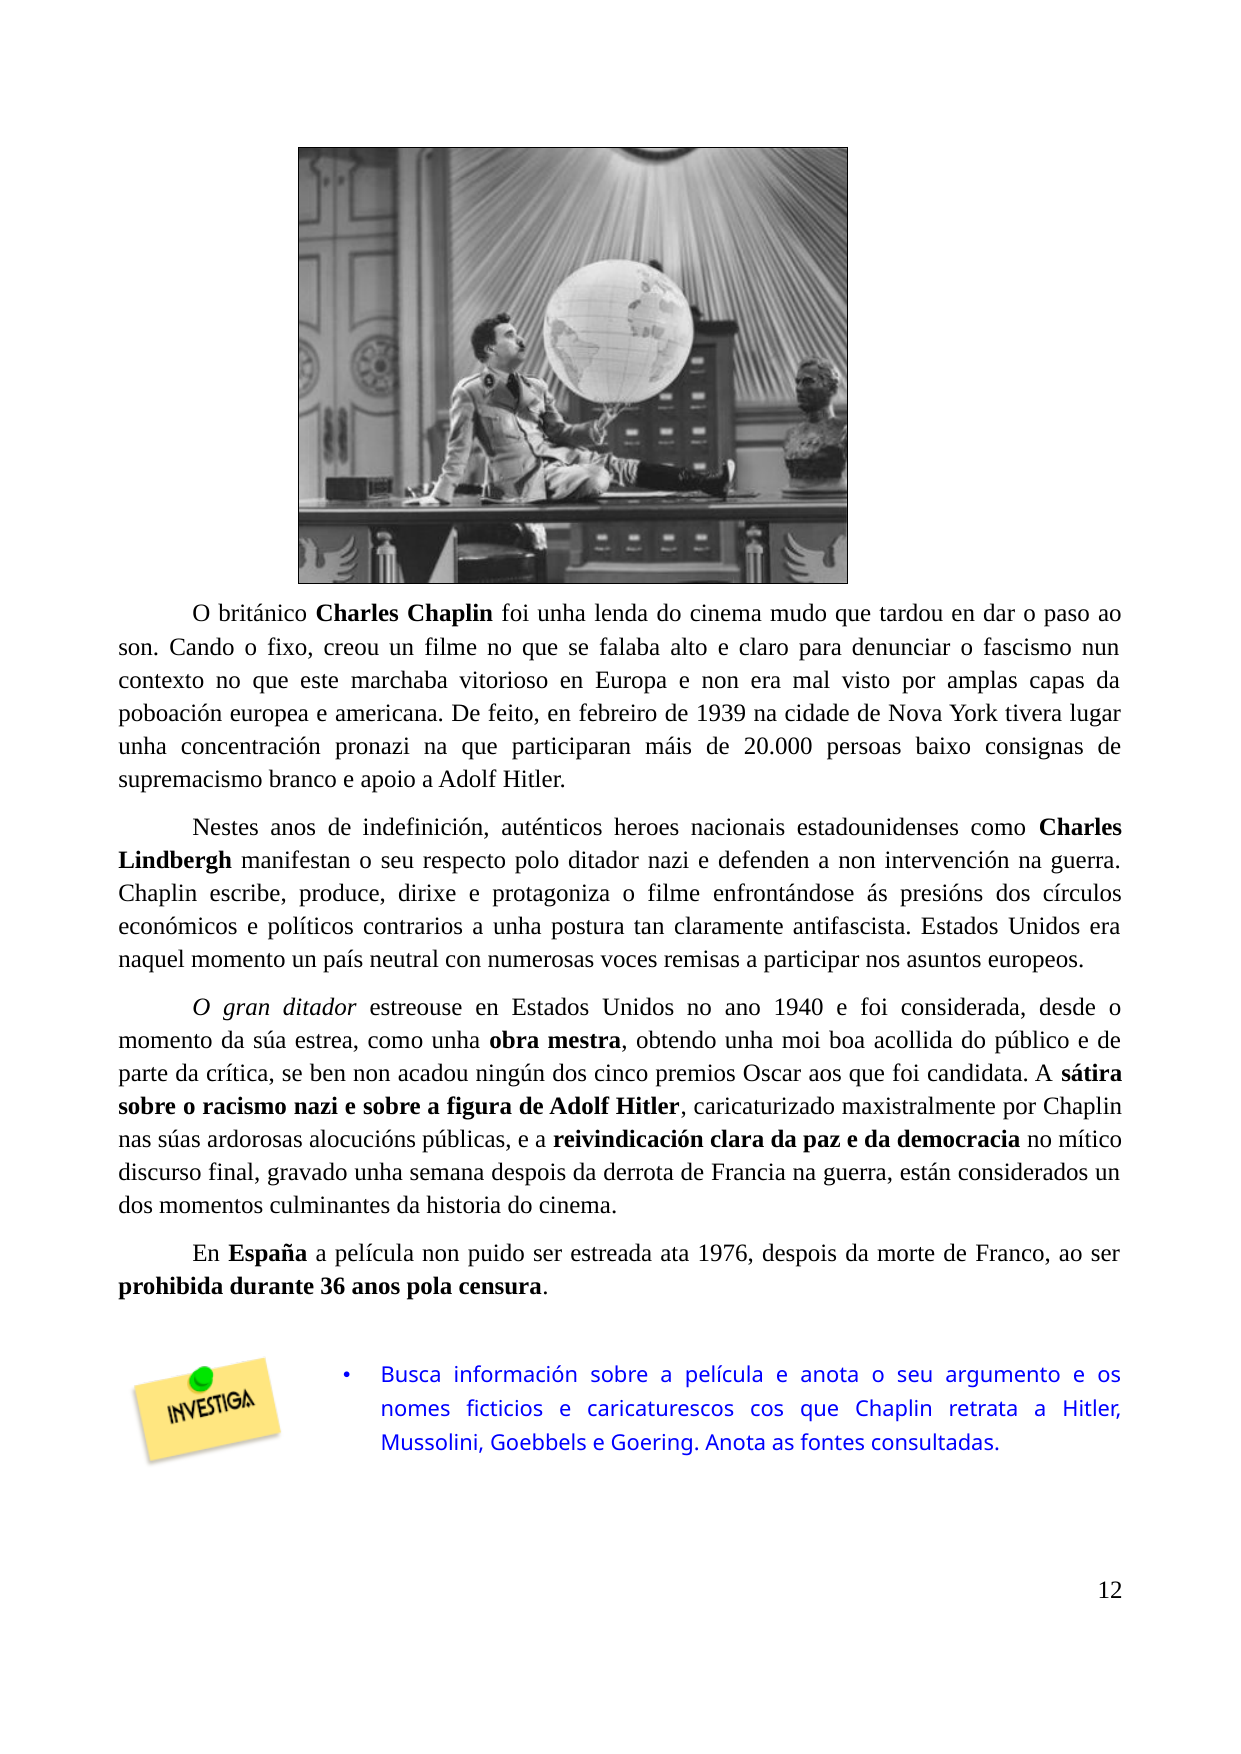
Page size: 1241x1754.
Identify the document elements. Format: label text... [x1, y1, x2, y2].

text Nestes anos de indefinición, auténticos heroes nacionais estadounidenses como Charles Lindbergh manifestan o seu respecto polo ditador nazi e defenden a non intervención na guerra. Chaplin escribe, produce, dirixe e protagoniza o filme enfrontándose ás presións dos círculos económicos e políticos contrarios a unha postura tan claramente antifascista. Estados Unidos era naquel momento un país neutral con numerosas voces remisas a participar nos asuntos europeos. [118, 812, 1122, 973]
picture [299, 148, 847, 583]
text O británico Charles Chaplin foi unha lenda do cinema mudo que tardou en dar o paso ao son. Cando o fixo, creou un filme no que se falaba alto e claro para denunciar o fascismo nun contexto no que este marchaba vitorioso en Europa e non era mal visto por amplas capas da poboación europea e americana. De feito, en febreiro de 1939 na cidade de Nova York tivera lugar unha concentración pronazi na que participaran máis de 20.000 persoas baixo consignas de supremacismo branco e apoio a Adolf Hitler. [118, 150, 1122, 793]
list Busca información sobre a película e anota o seu argumento e os nomes ficticios e caricaturescos cos que Chaplin retrata a Hitler, Mussolini, Goebbels e Goering. Anota as fontes consultadas. [294, 1358, 1122, 1457]
text En España a película non puido ser estreada ata 1976, despois da morte de Franco, ao ser prohibida durante 36 anos pola censura. [118, 1238, 1122, 1299]
picture [118, 1351, 294, 1475]
text O gran ditador estreouse en Estados Unidos no ano 1940 e foi considerada, desde o momento da súa estrea, como unha obra mestra, obtendo unha moi boa acollida do público e de parte da crítica, se ben non acadou ningún dos cinco premios Oscar aos que foi candidata. A sátira sobre o racismo nazi e sobre a figura de Adolf Hitler, caricaturizado maxistralmente por Chaplin nas súas ardorosas alocucións públicas, e a reivindicación clara da paz e da democracia no mítico discurso final, gravado unha semana despois da derrota de Francia na guerra, están considerados un dos momentos culminantes da historia do cinema. [118, 992, 1122, 1219]
